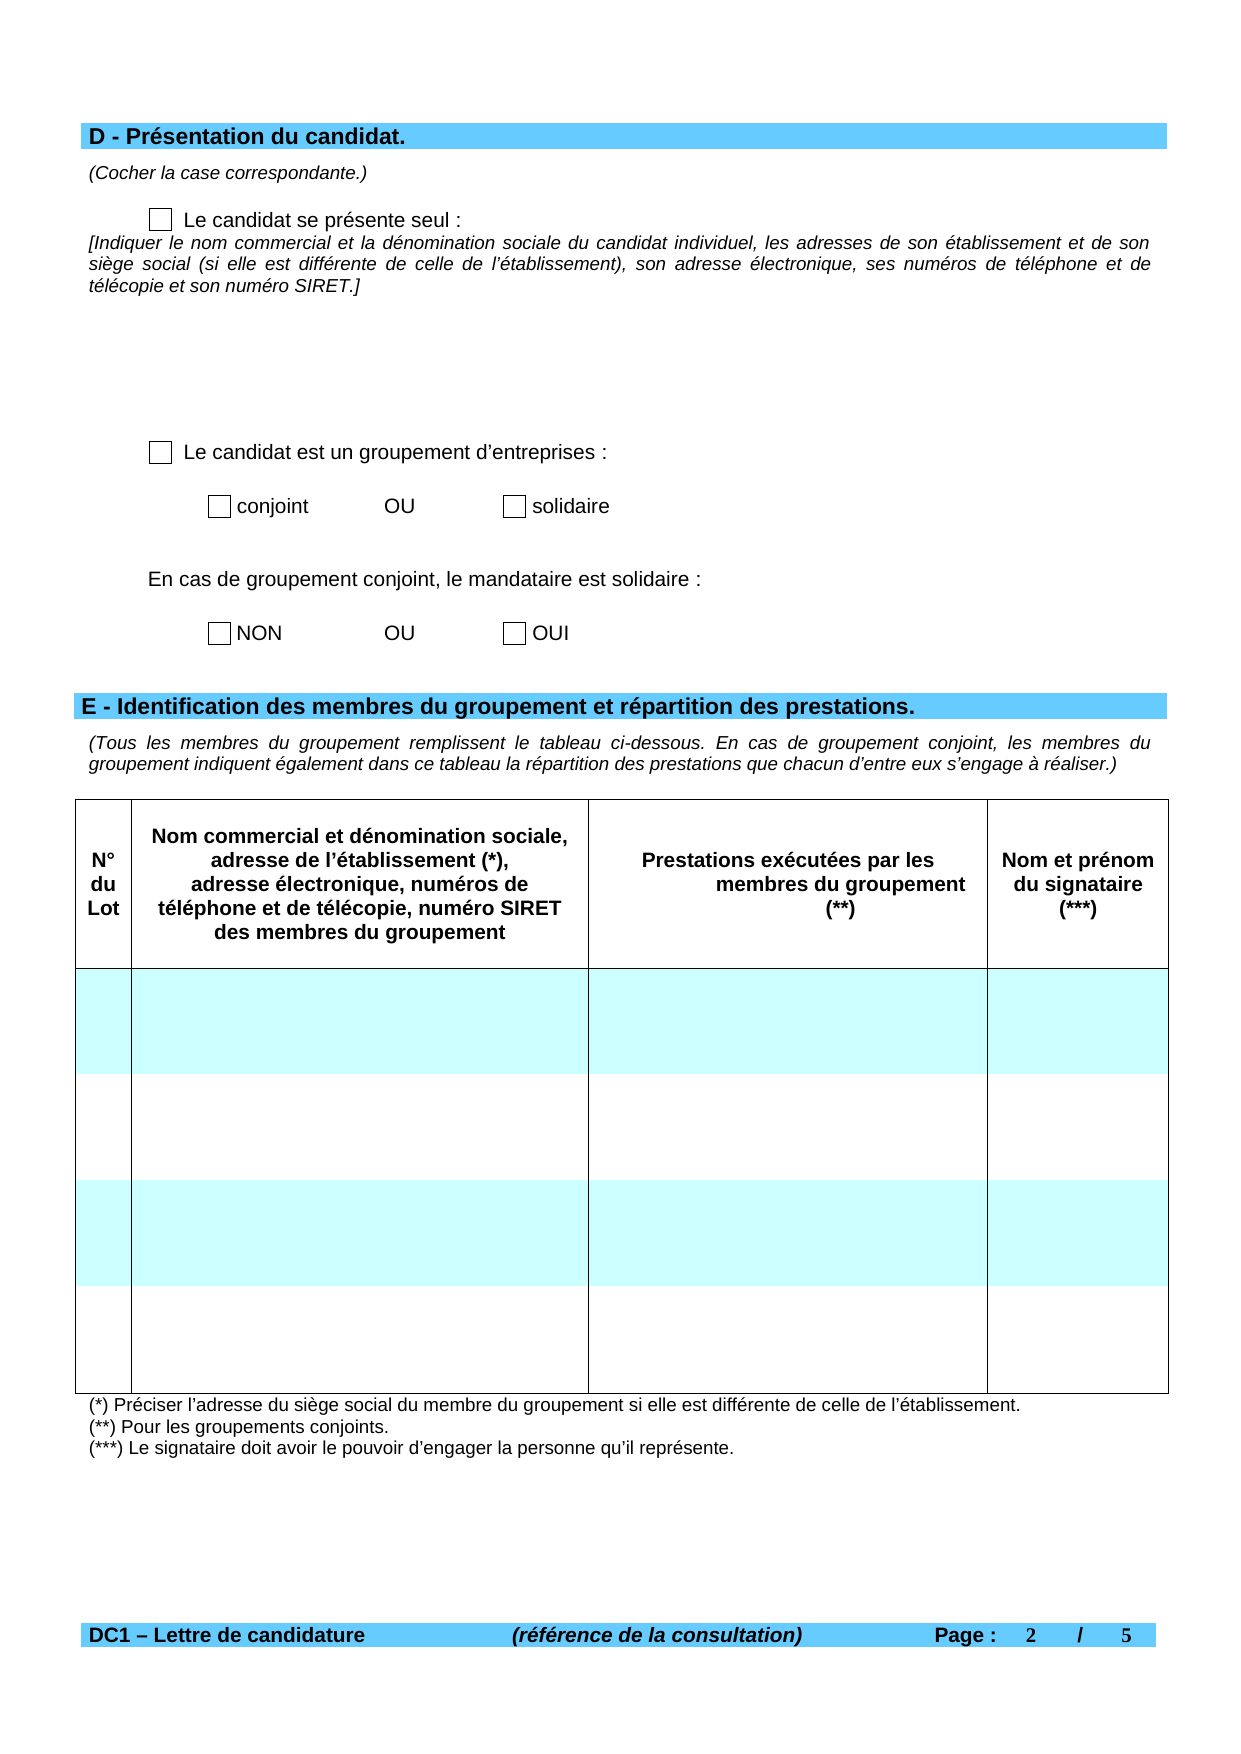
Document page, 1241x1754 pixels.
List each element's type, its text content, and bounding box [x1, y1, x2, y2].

table_cell [988, 1180, 1168, 1286]
text (***) Le signataire doit avoir le pouvoir d’engager la personne qu’il représente. [89, 1437, 1152, 1458]
text (Cocher la case correspondante.) [89, 162, 1152, 183]
table_cell [132, 1180, 588, 1286]
text (*) Préciser l’adresse du siège social du membre du groupement si elle est différente de celle de l’établissement. [89, 1394, 1152, 1415]
table_header D - Présentation du candidat. [81, 123, 1167, 149]
table_cell [76, 1074, 131, 1180]
table_header Nom commercial et dénomination sociale, adresse de l’établissement (*), adresse électronique, numéros de téléphone et de télécopie, numéro SIRET des membres du groupement [132, 800, 588, 967]
table_cell [76, 1286, 131, 1393]
table_cell [132, 969, 588, 1074]
table_cell [988, 1286, 1168, 1393]
table_cell [589, 969, 987, 1074]
table_header N° du Lot [76, 800, 131, 967]
table_cell [76, 969, 131, 1074]
text (**) Pour les groupements conjoints. [89, 1415, 1152, 1437]
text Le candidat est un groupement d’entreprises : [89, 440, 1152, 464]
table_cell [76, 1180, 131, 1286]
text En cas de groupement conjoint, le mandataire est solidaire : [89, 566, 1152, 590]
table_cell [988, 1074, 1168, 1180]
text Le candidat se présente seul : [148, 207, 1152, 232]
text conjoint OU solidaire [148, 494, 1152, 518]
table_cell [988, 969, 1168, 1074]
table_cell [589, 1286, 987, 1393]
text NON OU OUI [148, 621, 1152, 645]
table_header E - Identification des membres du groupement et répartition des prestations. [74, 693, 1167, 719]
table_cell [589, 1180, 987, 1286]
text (Tous les membres du groupement remplissent le tableau ci-dessous. En cas de groupement conjoint, les membres du groupement indiquent également dans ce tableau la répartition des prestations que chacun d’entre eux s’engage à réaliser.) [89, 732, 1152, 775]
table_header Nom et prénom du signataire (***) [988, 800, 1168, 967]
table_cell [589, 1074, 987, 1180]
table_header Prestations exécutées par les membres du groupement (**) [589, 800, 987, 967]
text [Indiquer le nom commercial et la dénomination sociale du candidat individuel, les adresses de son établissement et de son siège social (si elle est différente de celle de l’établissement), son adresse électronique, ses numéros de téléphone et de télécopie et son numéro SIRET.] [89, 232, 1152, 296]
table_cell [132, 1286, 588, 1393]
table_cell [132, 1074, 588, 1180]
